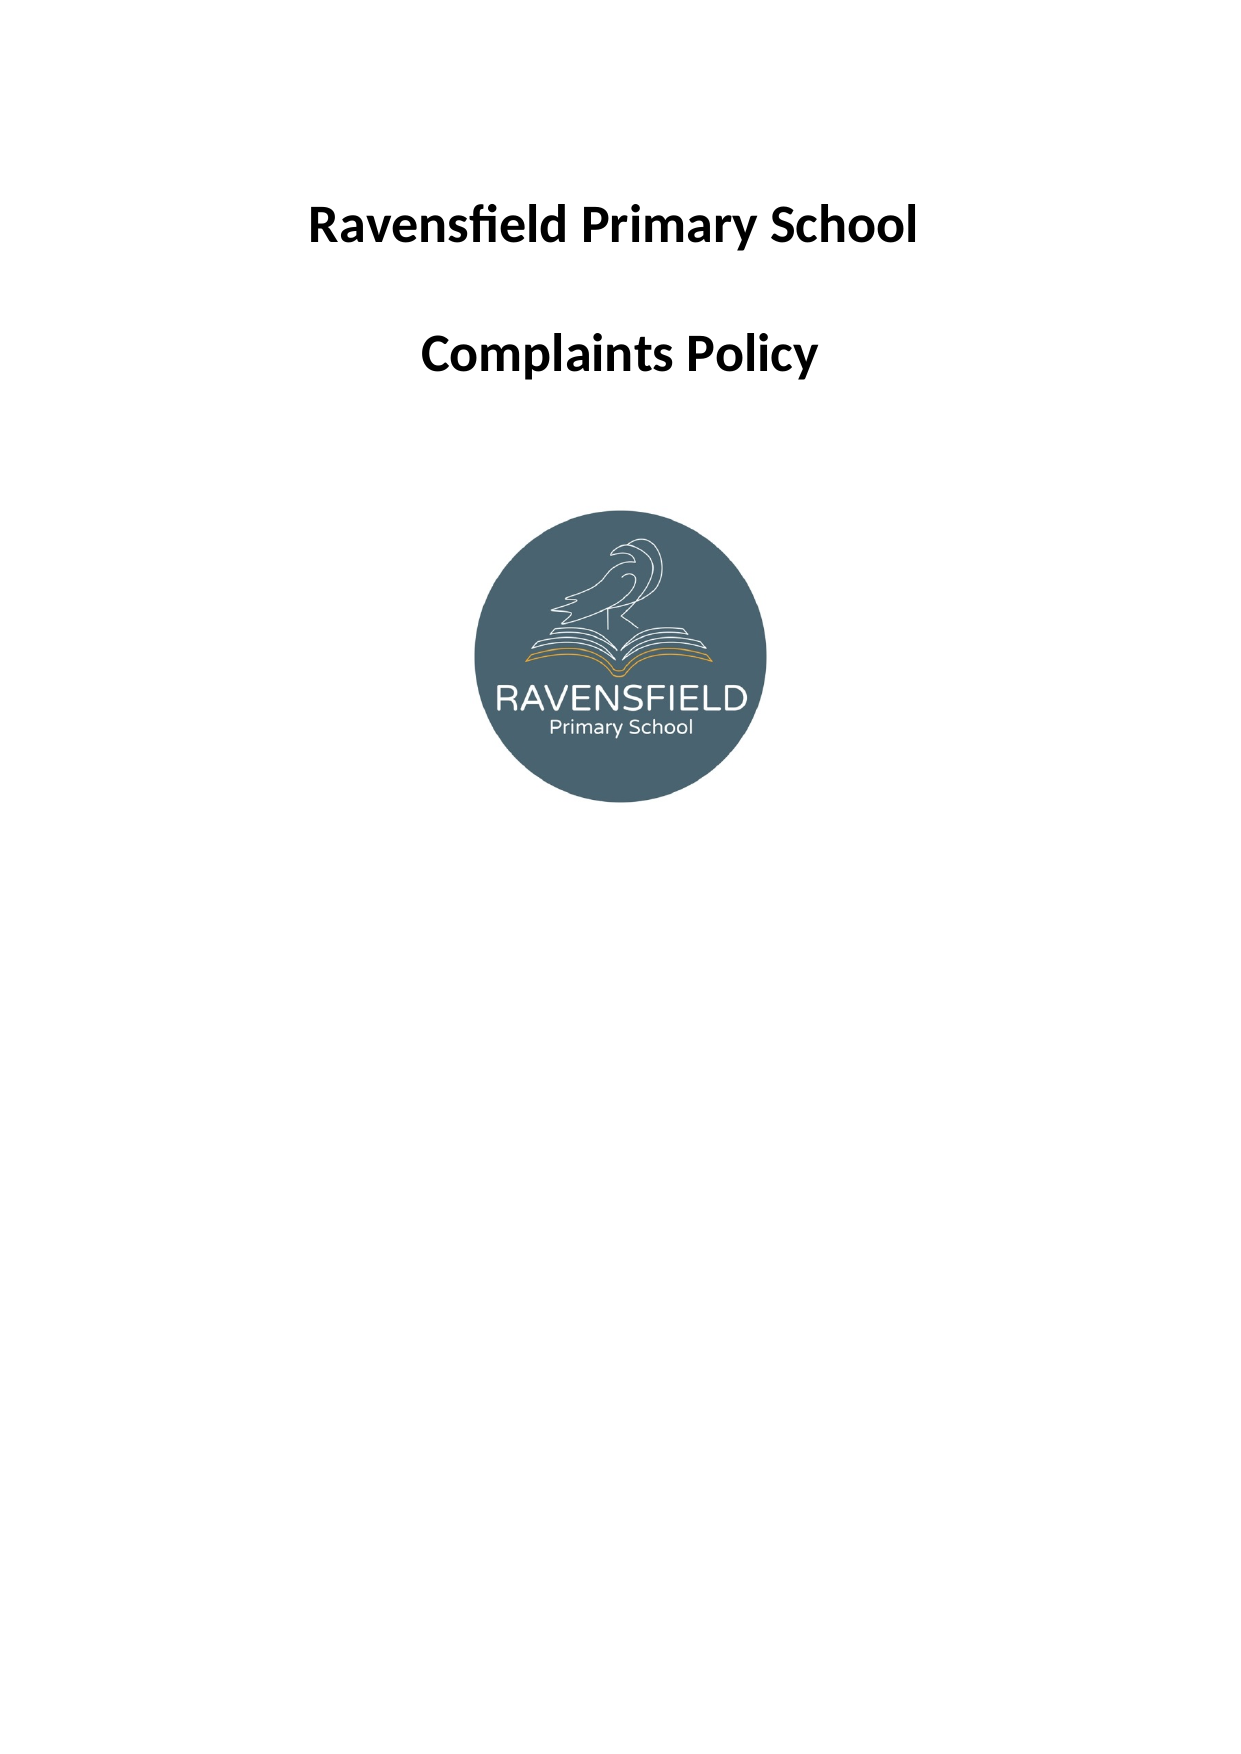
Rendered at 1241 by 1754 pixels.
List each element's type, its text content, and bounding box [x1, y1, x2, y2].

subtitle Ravensfield Primary School [112, 190, 1128, 256]
subtitle Complaints Policy [112, 319, 1128, 385]
